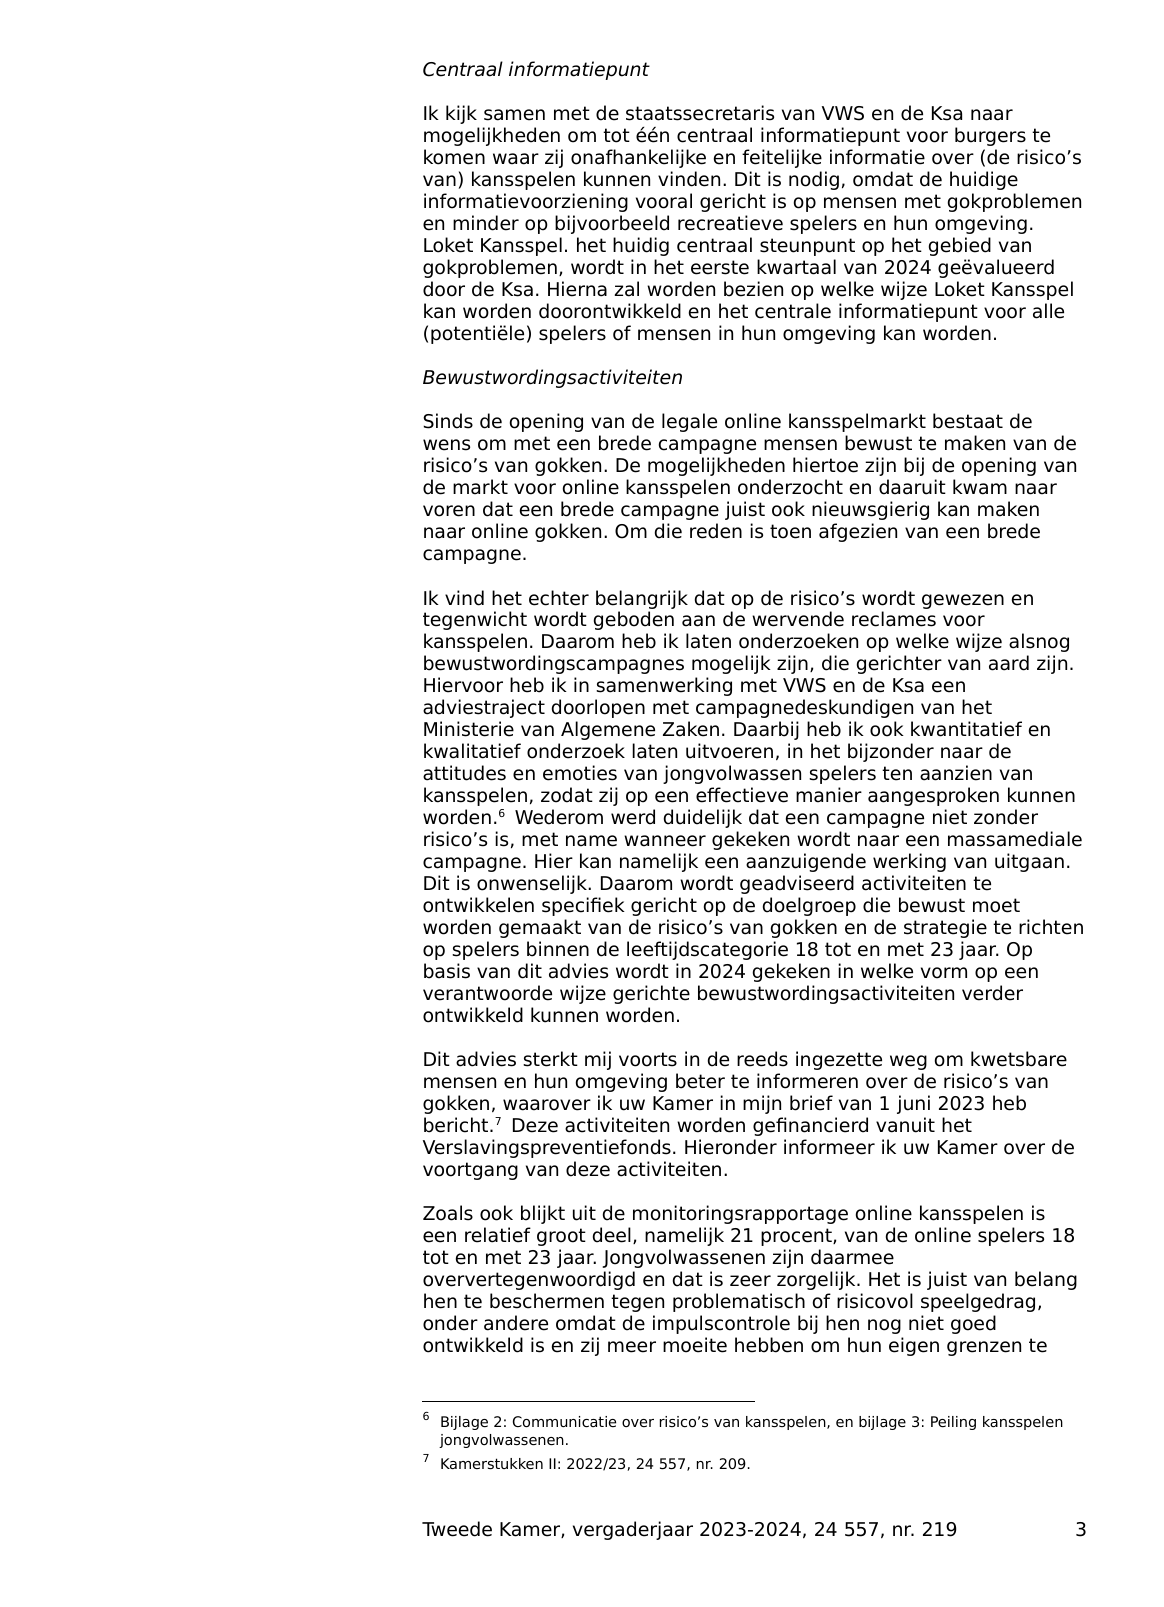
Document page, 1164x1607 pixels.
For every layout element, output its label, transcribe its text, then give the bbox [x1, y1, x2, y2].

text Ik vind het echter belangrijk dat op de risico’s wordt gewezen en tegenwicht wordt geboden aan de wervende reclames voor kansspelen. Daarom heb ik laten onderzoeken op welke wijze alsnog bewustwordingscampagnes mogelijk zijn, die gerichter van aard zijn. Hiervoor heb ik in samenwerking met VWS en de Ksa een adviestraject doorlopen met campagnedeskundigen van het Ministerie van Algemene Zaken. Daarbij heb ik ook kwantitatief en kwalitatief onderzoek laten uitvoeren, in het bijzonder naar de attitudes en emoties van jongvolwassen spelers ten aanzien van kansspelen, zodat zij op een effectieve manier aangesproken kunnen worden. Wederom werd duidelijk dat een campagne niet zonder risico’s is, met name wanneer gekeken wordt naar een massamediale campagne. Hier kan namelijk een aanzuigende werking van uitgaan. Dit is onwenselijk. Daarom wordt geadviseerd activiteiten te ontwikkelen specifiek gericht op de doelgroep die bewust moet worden gemaakt van de risico’s van gokken en de strategie te richten op spelers binnen de leeftijdscategorie 18 tot en met 23 jaar. Op basis van dit advies wordt in 2024 gekeken in welke vorm op een verantwoorde wijze gerichte bewustwordingsactiviteiten verder ontwikkeld kunnen worden. [422, 587, 1087, 1027]
text Bijlage 2: Communicatie over risico’s van kansspelen, en bijlage 3: Peiling kansspelen jongvolwassenen. [422, 1410, 1087, 1449]
text Dit advies sterkt mij voorts in de reeds ingezette weg om kwetsbare mensen en hun omgeving beter te informeren over de risico’s van gokken, waarover ik uw Kamer in mijn brief van 1 juni 2023 heb bericht. Deze activiteiten worden gefinancierd vanuit het Verslavingspreventiefonds. Hieronder informeer ik uw Kamer over de voortgang van deze activiteiten. [422, 1049, 1087, 1181]
text Ik kijk samen met de staatssecretaris van VWS en de Ksa naar mogelijkheden om tot één centraal informatiepunt voor burgers te komen waar zij onafhankelijke en feitelijke informatie over (de risico’s van) kansspelen kunnen vinden. Dit is nodig, omdat de huidige informatievoorziening vooral gericht is op mensen met gokproblemen en minder op bijvoorbeeld recreatieve spelers en hun omgeving. Loket Kansspel. het huidig centraal steunpunt op het gebied van gokproblemen, wordt in het eerste kwartaal van 2024 geëvalueerd door de Ksa. Hierna zal worden bezien op welke wijze Loket Kansspel kan worden doorontwikkeld en het centrale informatiepunt voor alle (potentiële) spelers of mensen in hun omgeving kan worden. [422, 103, 1087, 345]
text Sinds de opening van de legale online kansspelmarkt bestaat de wens om met een brede campagne mensen bewust te maken van de risico’s van gokken. De mogelijkheden hiertoe zijn bij de opening van de markt voor online kansspelen onderzocht en daaruit kwam naar voren dat een brede campagne juist ook nieuwsgierig kan maken naar online gokken. Om die reden is toen afgezien van een brede campagne. [422, 411, 1087, 565]
text Kamerstukken II: 2022/23, 24 557, nr. 209. [422, 1452, 1087, 1474]
subtitle Bewustwordingsactiviteiten [422, 367, 1087, 389]
text Zoals ook blijkt uit de monitoringsrapportage online kansspelen is een relatief groot deel, namelijk 21 procent, van de online spelers 18 tot en met 23 jaar. Jongvolwassenen zijn daarmee oververtegenwoordigd en dat is zeer zorgelijk. Het is juist van belang hen te beschermen tegen problematisch of risicovol speelgedrag, onder andere omdat de impulscontrole bij hen nog niet goed ontwikkeld is en zij meer moeite hebben om hun eigen grenzen te [422, 1203, 1087, 1357]
subtitle Centraal informatiepunt [422, 59, 1087, 81]
